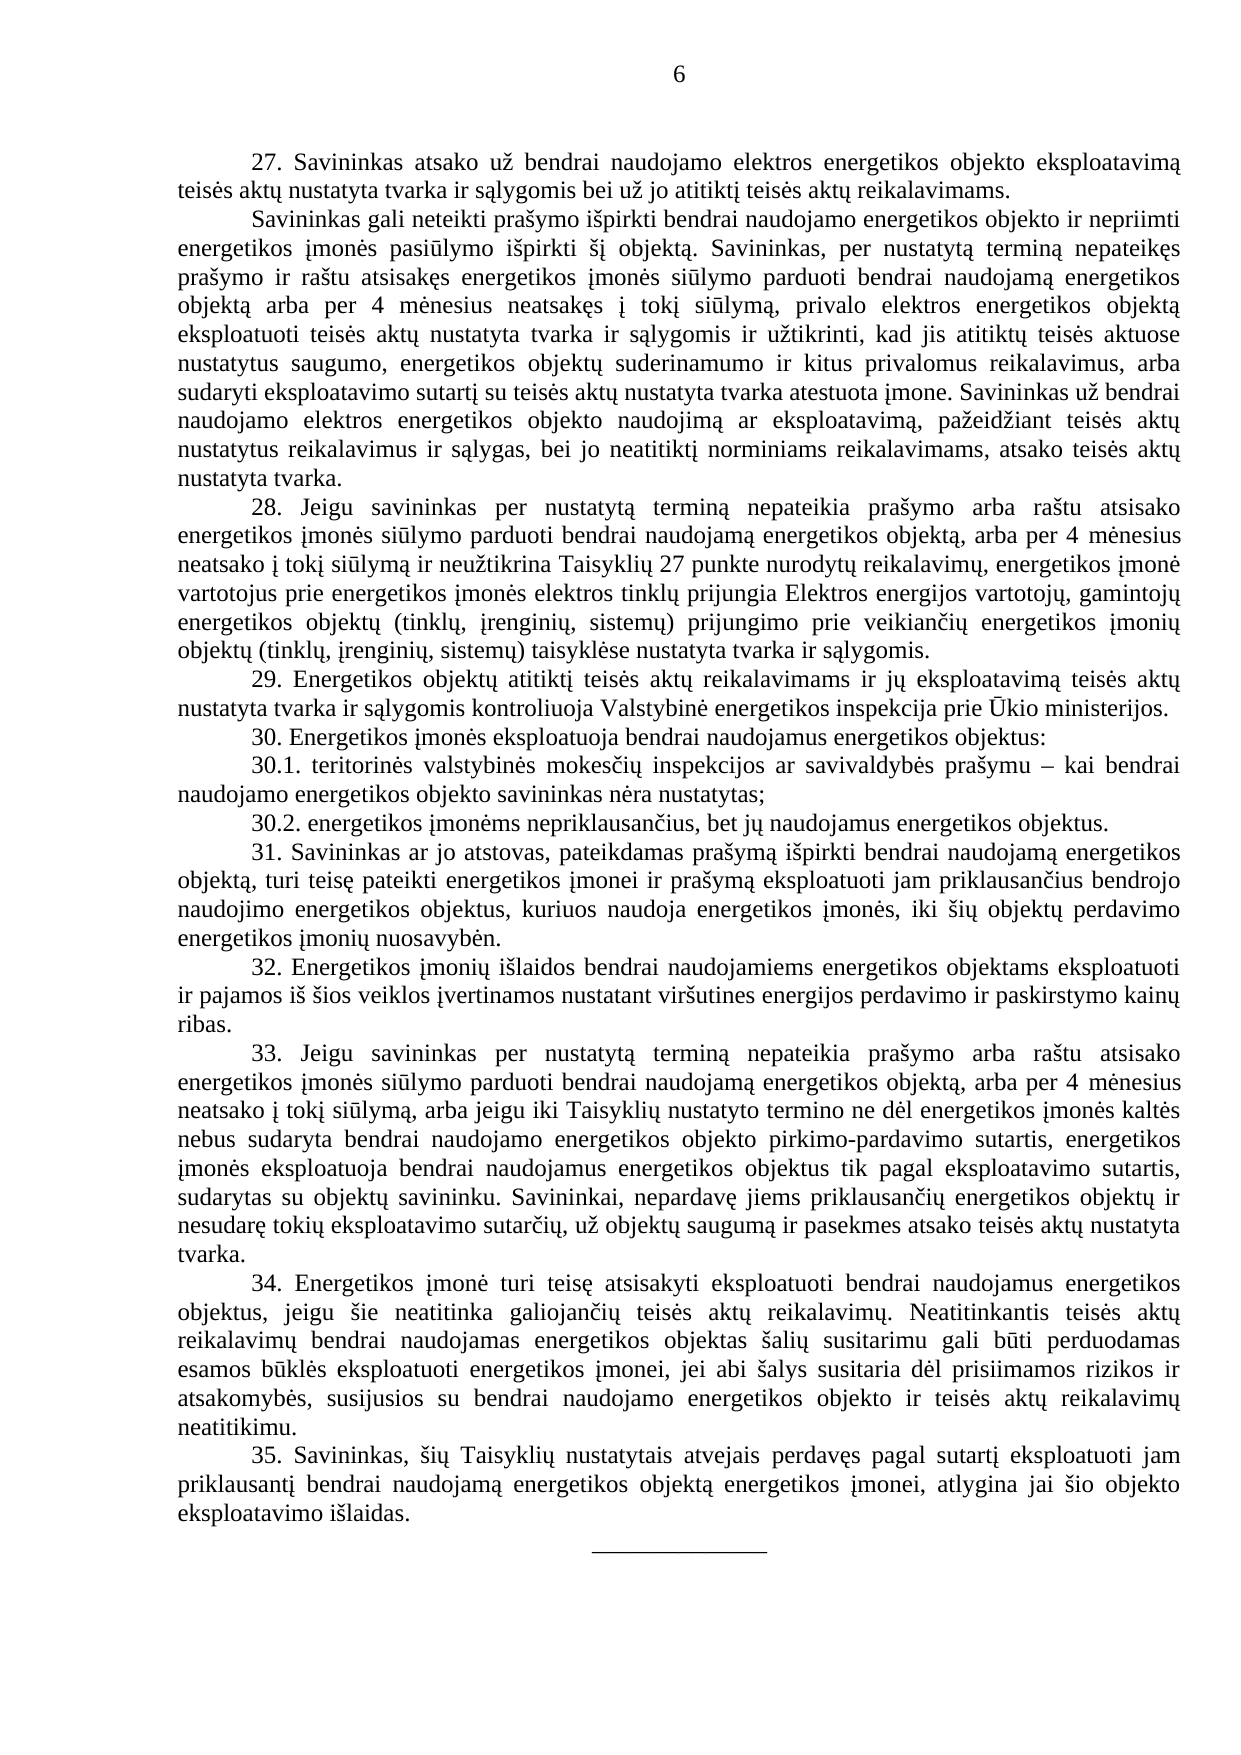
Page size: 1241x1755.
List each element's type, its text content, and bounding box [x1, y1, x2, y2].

text 28. Jeigu savininkas per nustatytą terminą nepateikia prašymo arba raštu atsisako energetikos įmonės siūlymo parduoti bendrai naudojamą energetikos objektą, arba per 4 mėnesius neatsako į tokį siūlymą ir neužtikrina Taisyklių 27 punkte nurodytų reikalavimų, energetikos įmonė vartotojus prie energetikos įmonės elektros tinklų prijungia Elektros energijos vartotojų, gamintojų energetikos objektų (tinklų, įrenginių, sistemų) prijungimo prie veikiančių energetikos įmonių objektų (tinklų, įrenginių, sistemų) taisyklėse nustatyta tvarka ir sąlygomis. [177, 492, 1181, 664]
text Savininkas gali neteikti prašymo išpirkti bendrai naudojamo energetikos objekto ir nepriimti energetikos įmonės pasiūlymo išpirkti šį objektą. Savininkas, per nustatytą terminą nepateikęs prašymo ir raštu atsisakęs energetikos įmonės siūlymo parduoti bendrai naudojamą energetikos objektą arba per 4 mėnesius neatsakęs į tokį siūlymą, privalo elektros energetikos objektą eksploatuoti teisės aktų nustatyta tvarka ir sąlygomis ir užtikrinti, kad jis atitiktų teisės aktuose nustatytus saugumo, energetikos objektų suderinamumo ir kitus privalomus reikalavimus, arba sudaryti eksploatavimo sutartį su teisės aktų nustatyta tvarka atestuota įmone. Savininkas už bendrai naudojamo elektros energetikos objekto naudojimą ar eksploatavimą, pažeidžiant teisės aktų nustatytus reikalavimus ir sąlygas, bei jo neatitiktį norminiams reikalavimams, atsako teisės aktų nustatyta tvarka. [177, 204, 1181, 492]
text 30.2. energetikos įmonėms nepriklausančius, bet jų naudojamus energetikos objektus. [177, 808, 1181, 837]
text ______________ [177, 1527, 1181, 1556]
text 27. Savininkas atsako už bendrai naudojamo elektros energetikos objekto eksploatavimą teisės aktų nustatyta tvarka ir sąlygomis bei už jo atitiktį teisės aktų reikalavimams. [177, 147, 1181, 204]
text 34. Energetikos įmonė turi teisę atsisakyti eksploatuoti bendrai naudojamus energetikos objektus, jeigu šie neatitinka galiojančių teisės aktų reikalavimų. Neatitinkantis teisės aktų reikalavimų bendrai naudojamas energetikos objektas šalių susitarimu gali būti perduodamas esamos būklės eksploatuoti energetikos įmonei, jei abi šalys susitaria dėl prisiimamos rizikos ir atsakomybės, susijusios su bendrai naudojamo energetikos objekto ir teisės aktų reikalavimų neatitikimu. [177, 1268, 1181, 1441]
text 35. Savininkas, šių Taisyklių nustatytais atvejais perdavęs pagal sutartį eksploatuoti jam priklausantį bendrai naudojamą energetikos objektą energetikos įmonei, atlygina jai šio objekto eksploatavimo išlaidas. [177, 1441, 1181, 1527]
text 32. Energetikos įmonių išlaidos bendrai naudojamiems energetikos objektams eksploatuoti ir pajamos iš šios veiklos įvertinamos nustatant viršutines energijos perdavimo ir paskirstymo kainų ribas. [177, 952, 1181, 1038]
text 30. Energetikos įmonės eksploatuoja bendrai naudojamus energetikos objektus: [177, 722, 1181, 751]
text 30.1. teritorinės valstybinės mokesčių inspekcijos ar savivaldybės prašymu – kai bendrai naudojamo energetikos objekto savininkas nėra nustatytas; [177, 751, 1181, 808]
text 33. Jeigu savininkas per nustatytą terminą nepateikia prašymo arba raštu atsisako energetikos įmonės siūlymo parduoti bendrai naudojamą energetikos objektą, arba per 4 mėnesius neatsako į tokį siūlymą, arba jeigu iki Taisyklių nustatyto termino ne dėl energetikos įmonės kaltės nebus sudaryta bendrai naudojamo energetikos objekto pirkimo-pardavimo sutartis, energetikos įmonės eksploatuoja bendrai naudojamus energetikos objektus tik pagal eksploatavimo sutartis, sudarytas su objektų savininku. Savininkai, nepardavę jiems priklausančių energetikos objektų ir nesudarę tokių eksploatavimo sutarčių, už objektų saugumą ir pasekmes atsako teisės aktų nustatyta tvarka. [177, 1038, 1181, 1268]
text 29. Energetikos objektų atitiktį teisės aktų reikalavimams ir jų eksploatavimą teisės aktų nustatyta tvarka ir sąlygomis kontroliuoja Valstybinė energetikos inspekcija prie Ūkio ministerijos. [177, 664, 1181, 722]
text 31. Savininkas ar jo atstovas, pateikdamas prašymą išpirkti bendrai naudojamą energetikos objektą, turi teisę pateikti energetikos įmonei ir prašymą eksploatuoti jam priklausančius bendrojo naudojimo energetikos objektus, kuriuos naudoja energetikos įmonės, iki šių objektų perdavimo energetikos įmonių nuosavybėn. [177, 837, 1181, 952]
